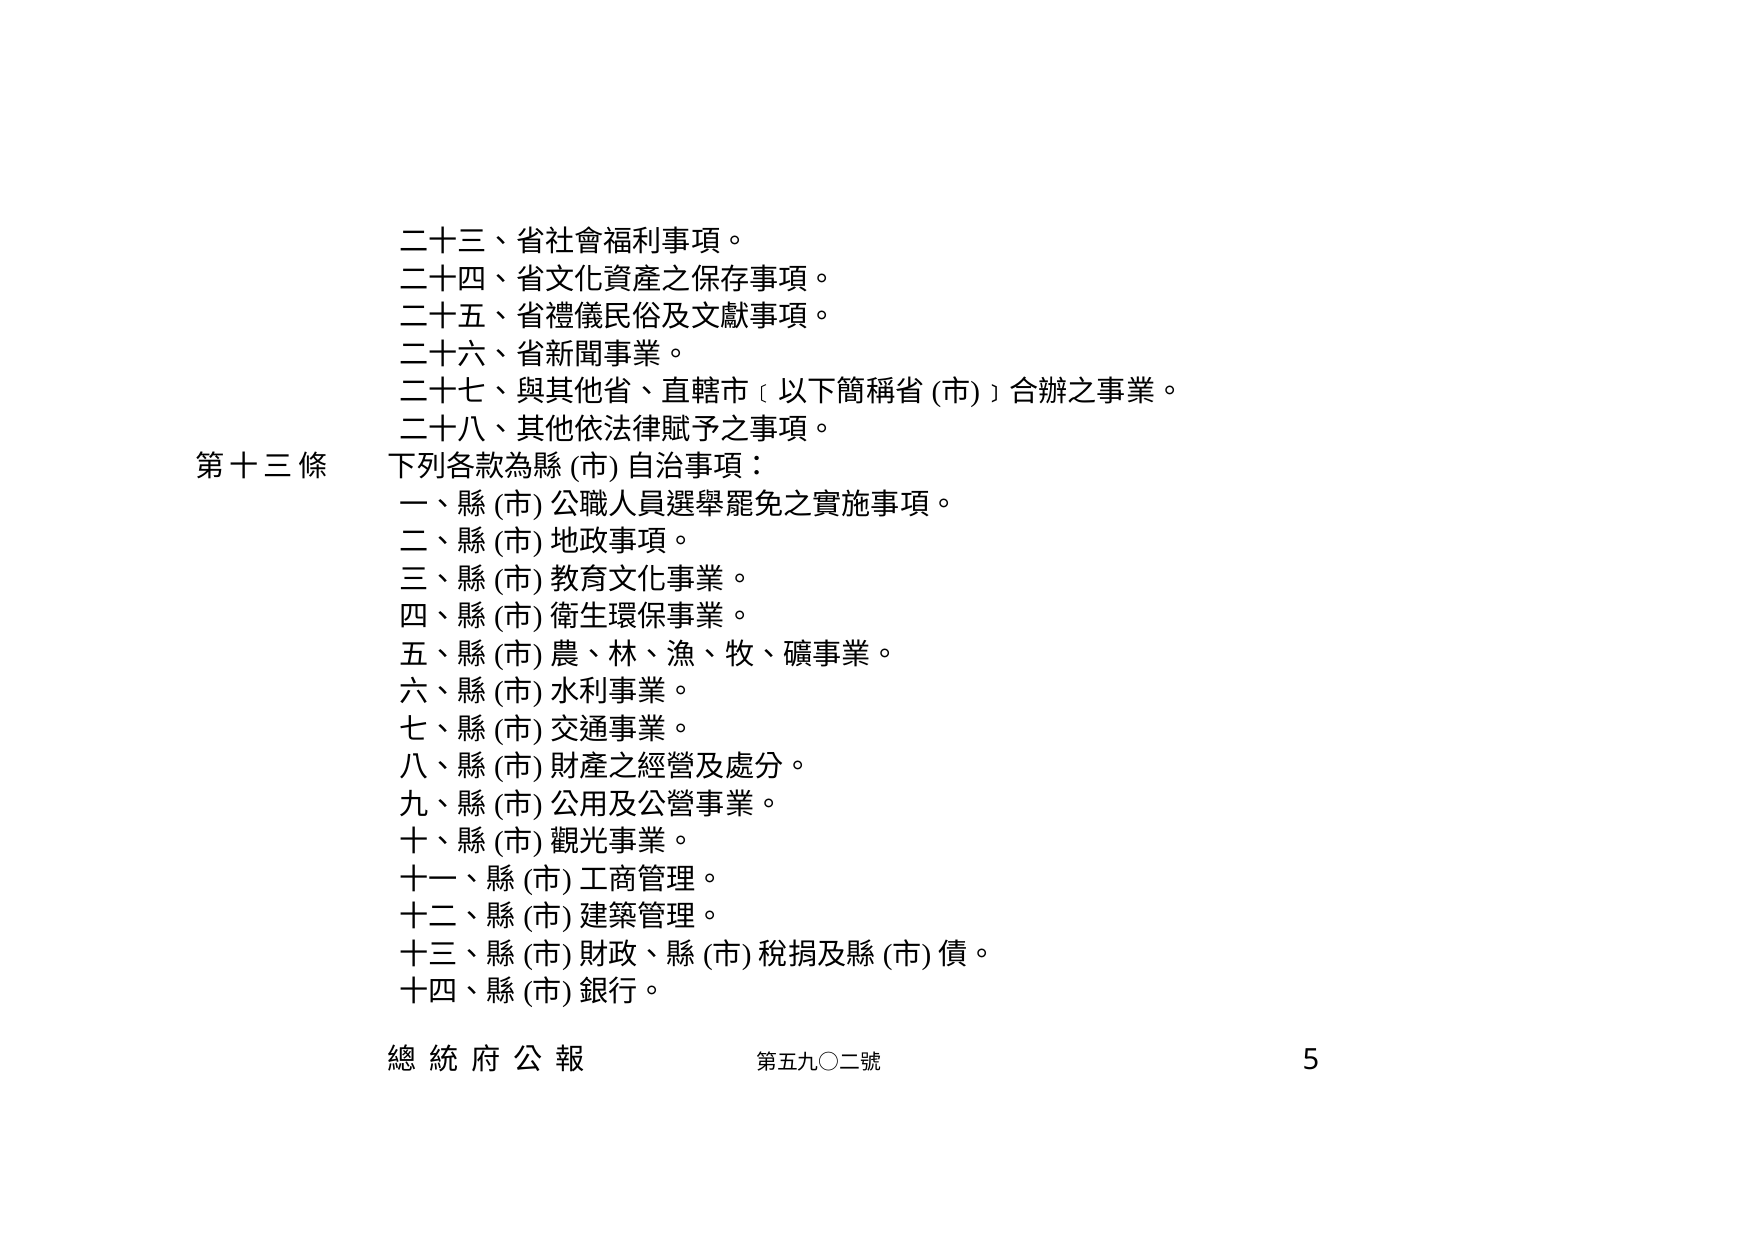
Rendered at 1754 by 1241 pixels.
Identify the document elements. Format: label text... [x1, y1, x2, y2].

text 四、縣 (市) 衛生環保事業。 [399, 597, 1559, 634]
text 七、縣 (市) 交通事業。 [399, 709, 1559, 747]
text 十四、縣 (市) 銀行。 [399, 972, 1559, 1009]
text 六、縣 (市) 水利事業。 [399, 672, 1559, 709]
text 二十六、省新聞事業。 [399, 334, 1559, 372]
text 十、縣 (市) 觀光事業。 [399, 822, 1559, 859]
text 二十七、與其他省、直轄市﹝以下簡稱省 (市)﹞合辦之事業。 [399, 372, 1559, 409]
text 十二、縣 (市) 建築管理。 [399, 897, 1559, 934]
text 第十三條 下列各款為縣 (市) 自治事項： [195, 447, 1559, 484]
text 二十八、其他依法律賦予之事項。 [399, 409, 1559, 447]
text 二十五、省禮儀民俗及文獻事項。 [399, 297, 1559, 334]
text 五、縣 (市) 農、林、漁、牧、礦事業。 [399, 634, 1559, 672]
text 八、縣 (市) 財產之經營及處分。 [399, 747, 1559, 784]
text 十一、縣 (市) 工商管理。 [399, 859, 1559, 897]
text 二十三、省社會福利事項。 [399, 222, 1559, 259]
text 二、縣 (市) 地政事項。 [399, 522, 1559, 559]
text 二十四、省文化資產之保存事項。 [399, 259, 1559, 297]
text 三、縣 (市) 教育文化事業。 [399, 559, 1559, 597]
text 九、縣 (市) 公用及公營事業。 [399, 784, 1559, 822]
text 一、縣 (市) 公職人員選舉罷免之實施事項。 [399, 484, 1559, 522]
text 十三、縣 (市) 財政、縣 (市) 稅捐及縣 (市) 債。 [399, 934, 1559, 972]
